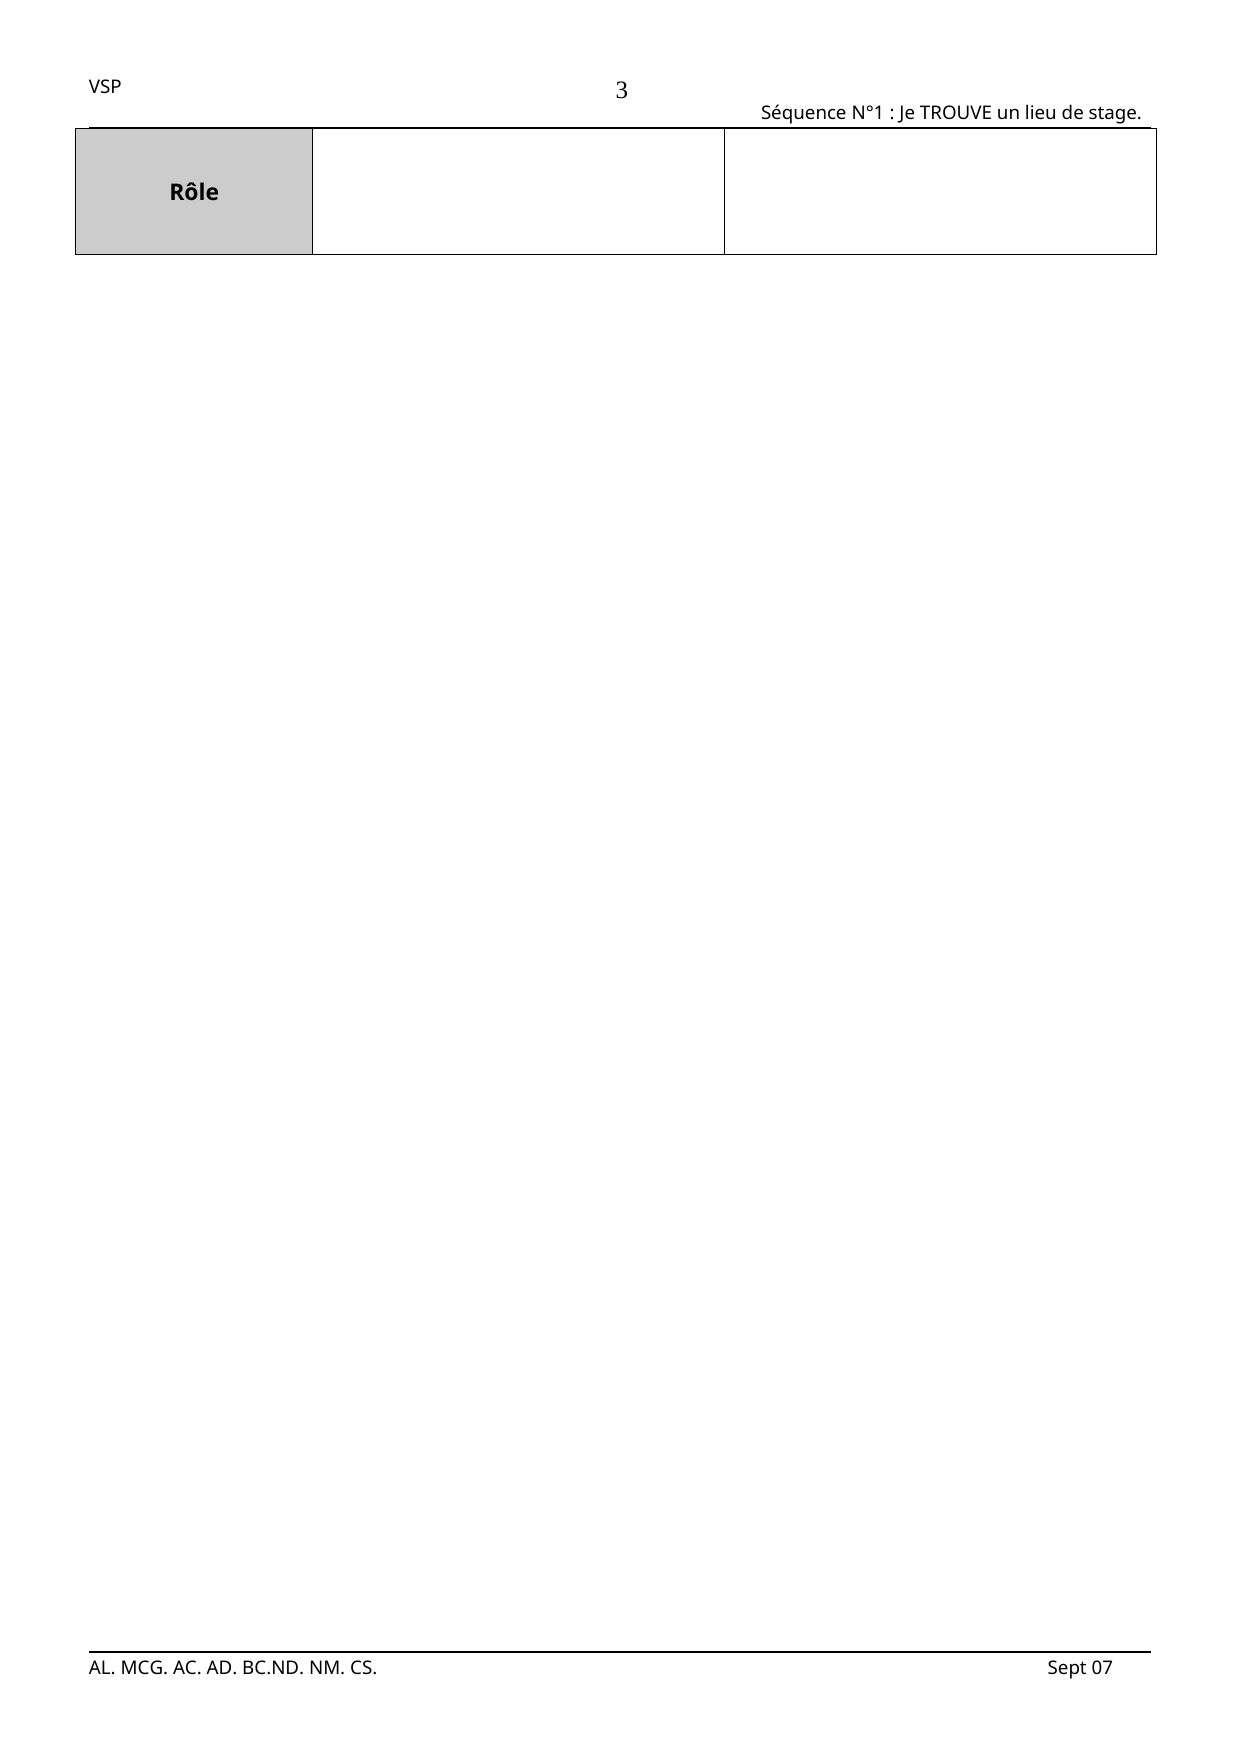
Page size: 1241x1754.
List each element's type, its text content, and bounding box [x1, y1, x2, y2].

table_cell Rôle [76, 129, 312, 254]
table_cell [725, 129, 1156, 254]
table_cell [313, 129, 724, 254]
